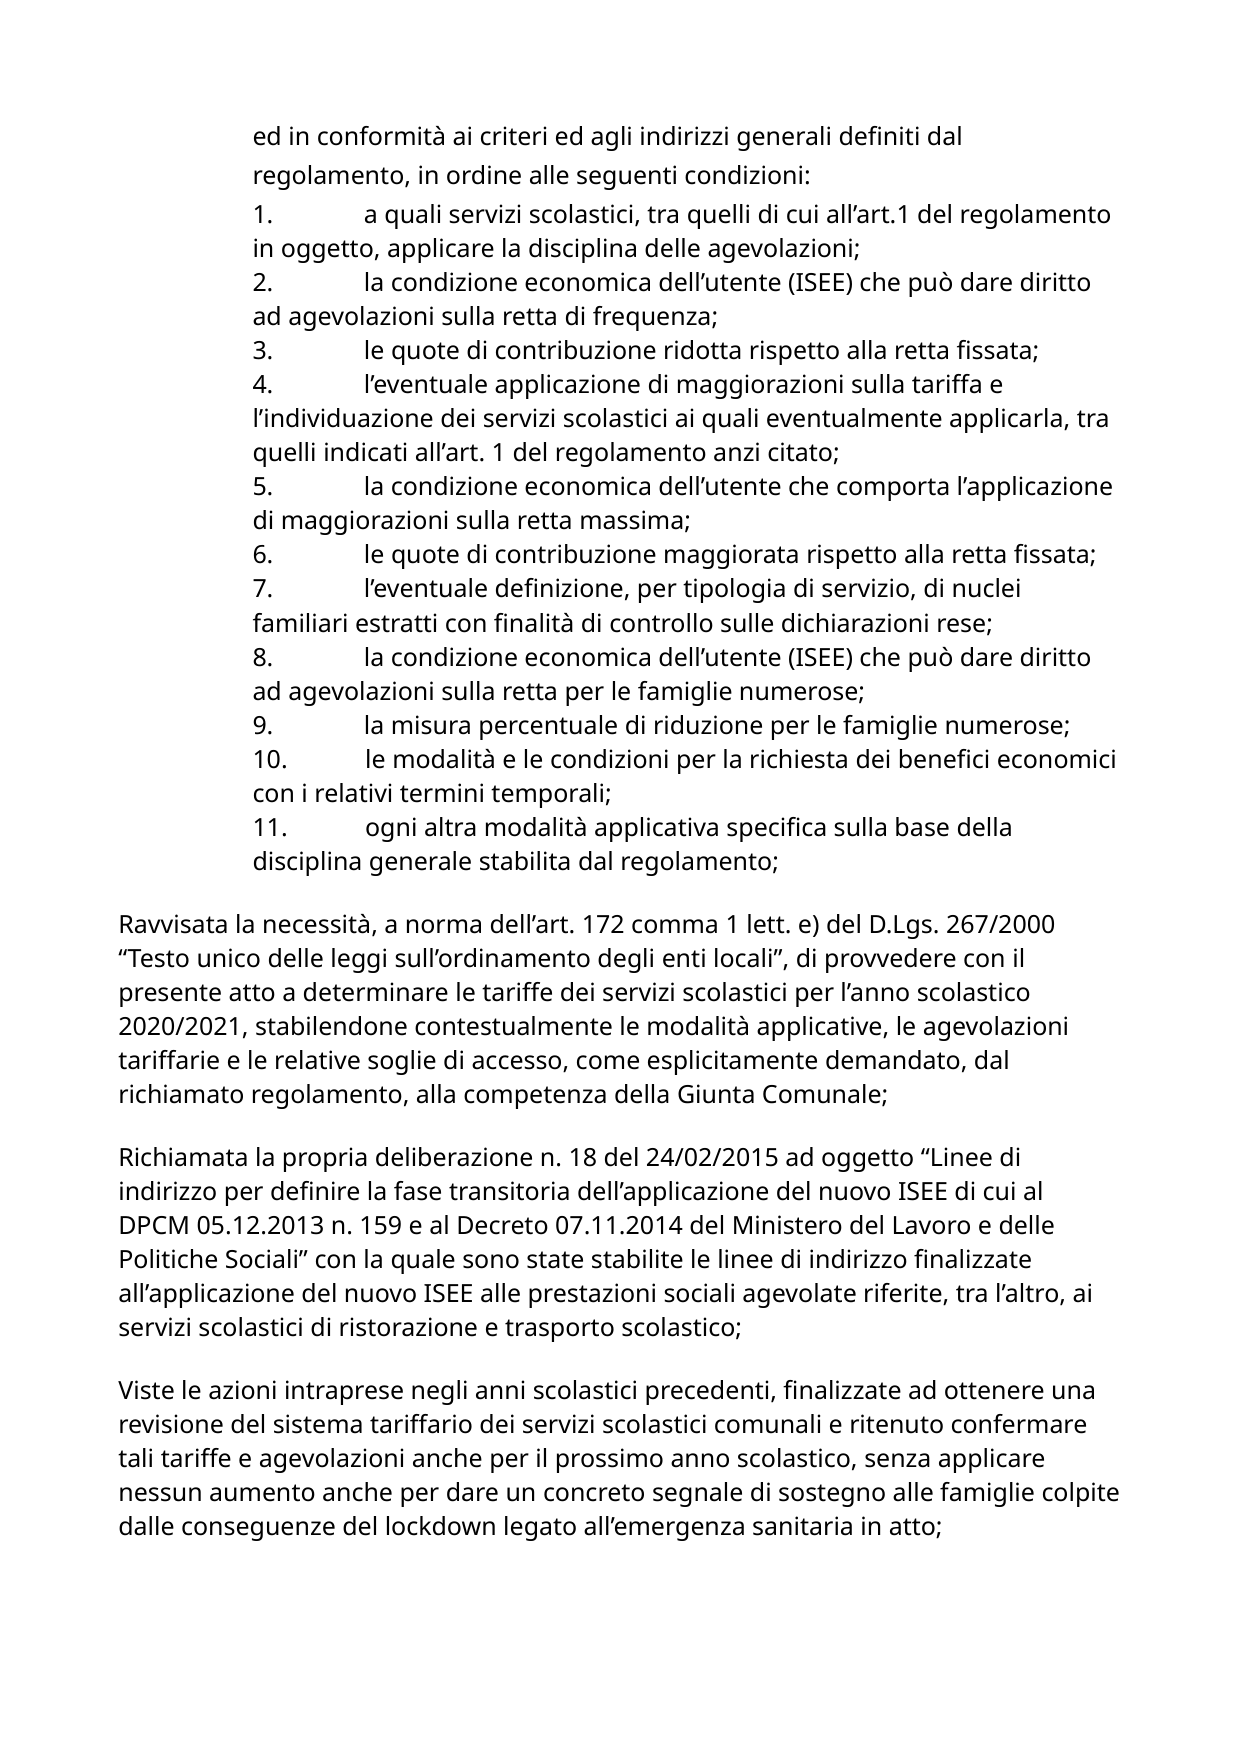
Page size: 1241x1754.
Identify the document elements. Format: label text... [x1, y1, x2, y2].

text 1. a quali servizi scolastici, tra quelli di cui all’art.1 del regolamento in oggetto, applicare la disciplina delle agevolazioni; [252, 196, 1122, 264]
text 2. la condizione economica dell’utente (ISEE) che può dare diritto ad agevolazioni sulla retta di frequenza; [252, 264, 1122, 333]
text 7. l’eventuale definizione, per tipologia di servizio, di nuclei familiari estratti con finalità di controllo sulle dichiarazioni rese; [252, 571, 1122, 639]
text 10. le modalità e le condizioni per la richiesta dei benefici economici con i relativi termini temporali; [252, 741, 1122, 809]
text 6. le quote di contribuzione maggiorata rispetto alla retta fissata; [252, 537, 1122, 571]
text Ravvisata la necessità, a norma dell’art. 172 comma 1 lett. e) del D.Lgs. 267/2000 “Testo unico delle leggi sull’ordinamento degli enti locali”, di provvedere con il presente atto a determinare le tariffe dei servizi scolastici per l’anno scolastico 2020/2021, stabilendone contestualmente le modalità applicative, le agevolazioni tariffarie e le relative soglie di accesso, come esplicitamente demandato, dal richiamato regolamento, alla competenza della Giunta Comunale; [118, 906, 1122, 1111]
text 8. la condizione economica dell’utente (ISEE) che può dare diritto ad agevolazioni sulla retta per le famiglie numerose; [252, 639, 1122, 707]
text 3. le quote di contribuzione ridotta rispetto alla retta fissata; [252, 333, 1122, 367]
text ed in conformità ai criteri ed agli indirizzi generali definiti dal regolamento, in ordine alle seguenti condizioni: [252, 118, 1122, 191]
text 4. l’eventuale applicazione di maggiorazioni sulla tariffa e l’individuazione dei servizi scolastici ai quali eventualmente applicarla, tra quelli indicati all’art. 1 del regolamento anzi citato; [252, 367, 1122, 469]
text 9. la misura percentuale di riduzione per le famiglie numerose; [252, 707, 1122, 741]
text Viste le azioni intraprese negli anni scolastici precedenti, finalizzate ad ottenere una revisione del sistema tariffario dei servizi scolastici comunali e ritenuto confermare tali tariffe e agevolazioni anche per il prossimo anno scolastico, senza applicare nessun aumento anche per dare un concreto segnale di sostegno alle famiglie colpite dalle conseguenze del lockdown legato all’emergenza sanitaria in atto; [118, 1373, 1122, 1543]
text Richiamata la propria deliberazione n. 18 del 24/02/2015 ad oggetto “Linee di indirizzo per definire la fase transitoria dell’applicazione del nuovo ISEE di cui al DPCM 05.12.2013 n. 159 e al Decreto 07.11.2014 del Ministero del Lavoro e delle Politiche Sociali” con la quale sono state stabilite le linee di indirizzo finalizzate all’applicazione del nuovo ISEE alle prestazioni sociali agevolate riferite, tra l’altro, ai servizi scolastici di ristorazione e trasporto scolastico; [118, 1139, 1122, 1344]
text 5. la condizione economica dell’utente che comporta l’applicazione di maggiorazioni sulla retta massima; [252, 469, 1122, 537]
text 11. ogni altra modalità applicativa specifica sulla base della disciplina generale stabilita dal regolamento; [252, 809, 1122, 878]
